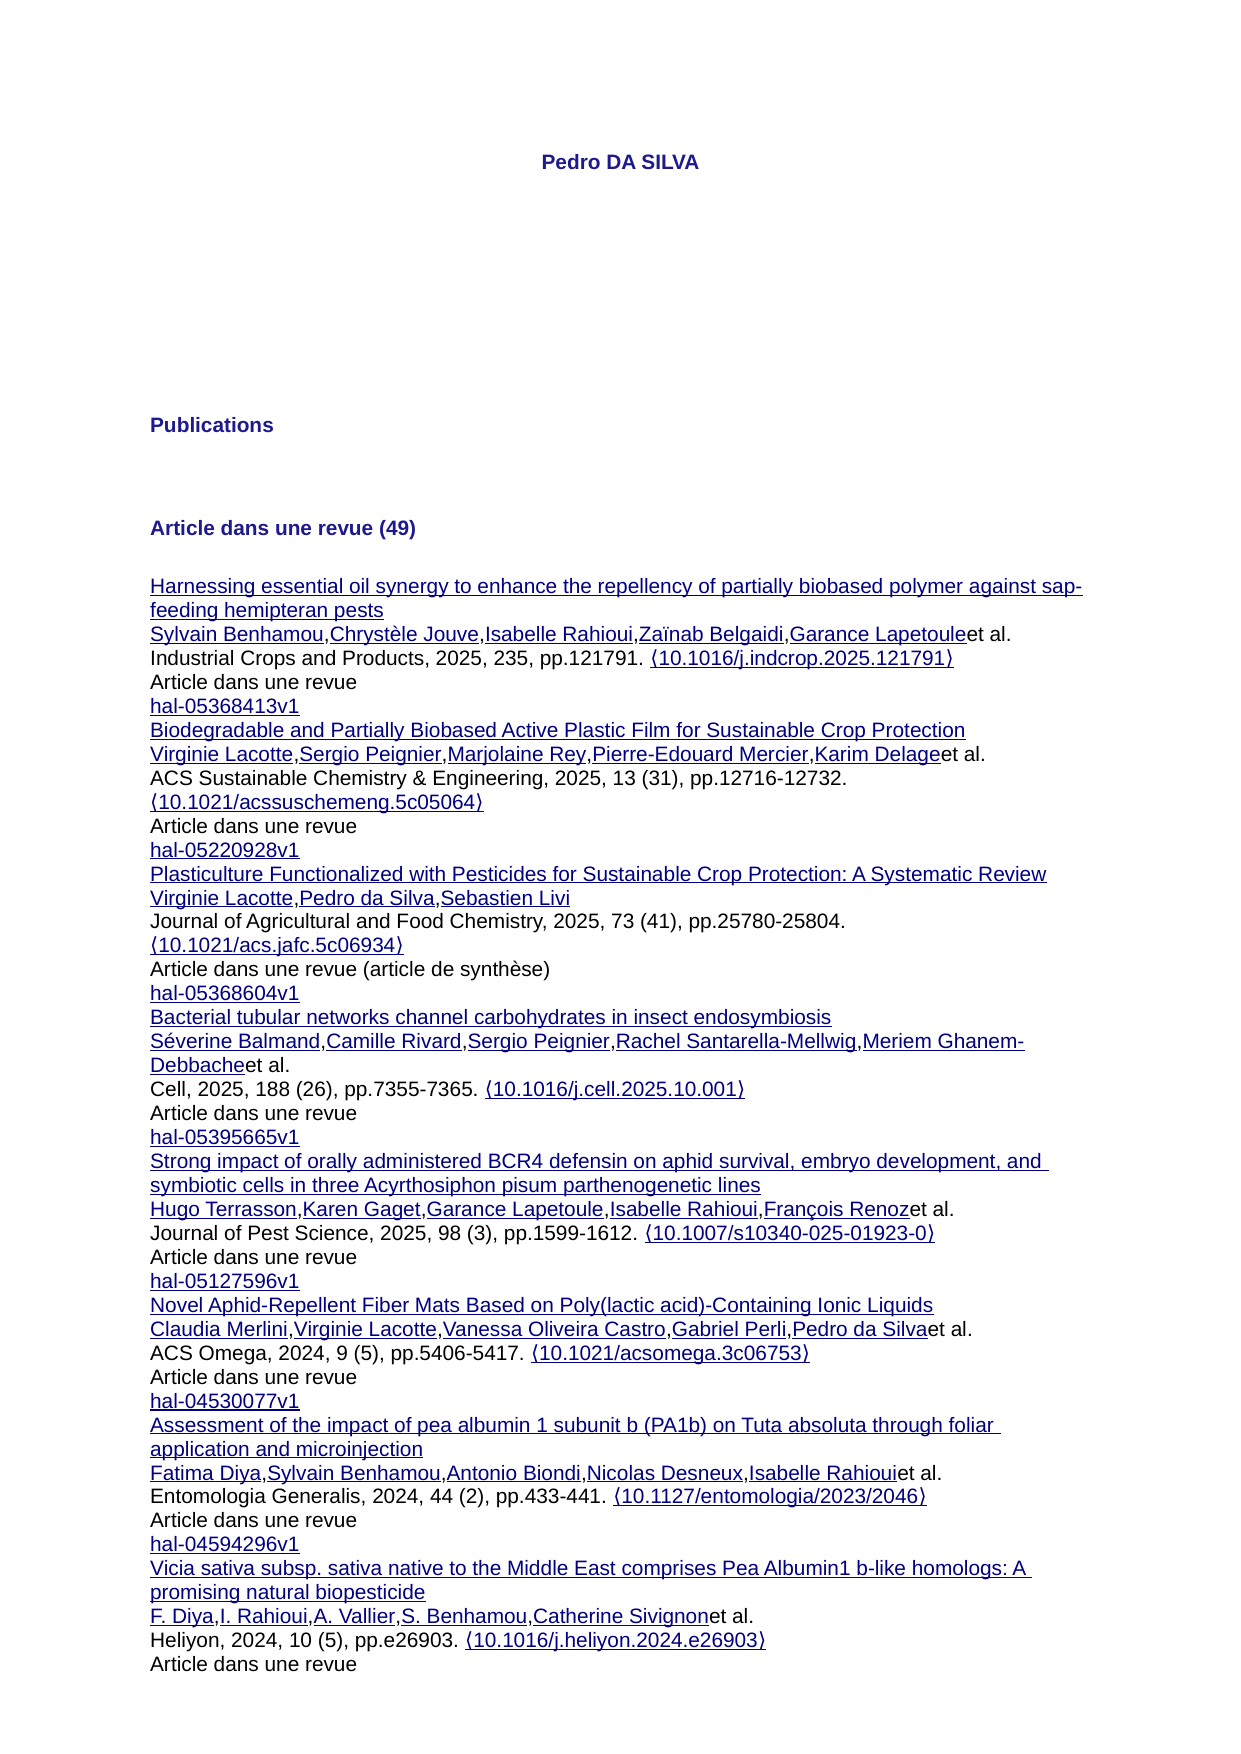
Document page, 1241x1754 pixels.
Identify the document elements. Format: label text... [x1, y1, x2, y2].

table_cell Plasticulture Functionalized with Pesticides for Sustainable Crop Protection: A Systematic Review Virginie Lacotte,Pedro da Silva,Sebastien Livi Journal of Agricultural and Food Chemistry, 2025, 73 (41), pp.25780-25804. ⟨10.1021/acs.jafc.5c06934⟩ Article dans une revue (article de synthèse) hal-05368604v1 [150, 861, 1090, 1005]
table_cell Assessment of the impact of pea albumin 1 subunit b (PA1b) on Tuta absoluta through foliar application and microinjection Fatima Diya,Sylvain Benhamou,Antonio Biondi,Nicolas Desneux,Isabelle Rahiouiet al. Entomologia Generalis, 2024, 44 (2), pp.433-441. ⟨10.1127/entomologia/2023/2046⟩ Article dans une revue hal-04594296v1 [150, 1413, 1090, 1556]
table_cell Bacterial tubular networks channel carbohydrates in insect endosymbiosis Séverine Balmand,Camille Rivard,Sergio Peignier,Rachel Santarella-Mellwig,Meriem Ghanem-Debbacheet al. Cell, 2025, 188 (26), pp.7355-7365. ⟨10.1016/j.cell.2025.10.001⟩ Article dans une revue hal-05395665v1 [150, 1005, 1090, 1149]
table_cell Biodegradable and Partially Biobased Active Plastic Film for Sustainable Crop Protection Virginie Lacotte,Sergio Peignier,Marjolaine Rey,Pierre-Edouard Mercier,Karim Delageet al. ACS Sustainable Chemistry & Engineering, 2025, 13 (31), pp.12716-12732. ⟨10.1021/acssuschemeng.5c05064⟩ Article dans une revue hal-05220928v1 [150, 718, 1090, 861]
table_cell Strong impact of orally administered BCR4 defensin on aphid survival, embryo development, and symbiotic cells in three Acyrthosiphon pisum parthenogenetic lines Hugo Terrasson,Karen Gaget,Garance Lapetoule,Isabelle Rahioui,François Renozet al. Journal of Pest Science, 2025, 98 (3), pp.1599-1612. ⟨10.1007/s10340-025-01923-0⟩ Article dans une revue hal-05127596v1 [150, 1149, 1090, 1293]
table_cell Novel Aphid-Repellent Fiber Mats Based on Poly(lactic acid)-Containing Ionic Liquids Claudia Merlini,Virginie Lacotte,Vanessa Oliveira Castro,Gabriel Perli,Pedro da Silvaet al. ACS Omega, 2024, 9 (5), pp.5406-5417. ⟨10.1021/acsomega.3c06753⟩ Article dans une revue hal-04530077v1 [150, 1293, 1090, 1412]
table_header Harnessing essential oil synergy to enhance the repellency of partially biobased polymer against sap-feeding hemipteran pests Sylvain Benhamou,Chrystèle Jouve,Isabelle Rahioui,Zaïnab Belgaidi,Garance Lapetouleet al. Industrial Crops and Products, 2025, 235, pp.121791. ⟨10.1016/j.indcrop.2025.121791⟩ Article dans une revue hal-05368413v1 [150, 574, 1090, 718]
subtitle Article dans une revue (49) [150, 516, 1090, 539]
subtitle Pedro DA SILVA [150, 150, 1090, 174]
table_cell Vicia sativa subsp. sativa native to the Middle East comprises Pea Albumin1 b-like homologs: A promising natural biopesticide F. Diya,I. Rahioui,A. Vallier,S. Benhamou,Catherine Sivignonet al. Heliyon, 2024, 10 (5), pp.e26903. ⟨10.1016/j.heliyon.2024.e26903⟩ Article dans une revue [150, 1556, 1090, 1676]
subtitle Publications [150, 412, 1090, 436]
